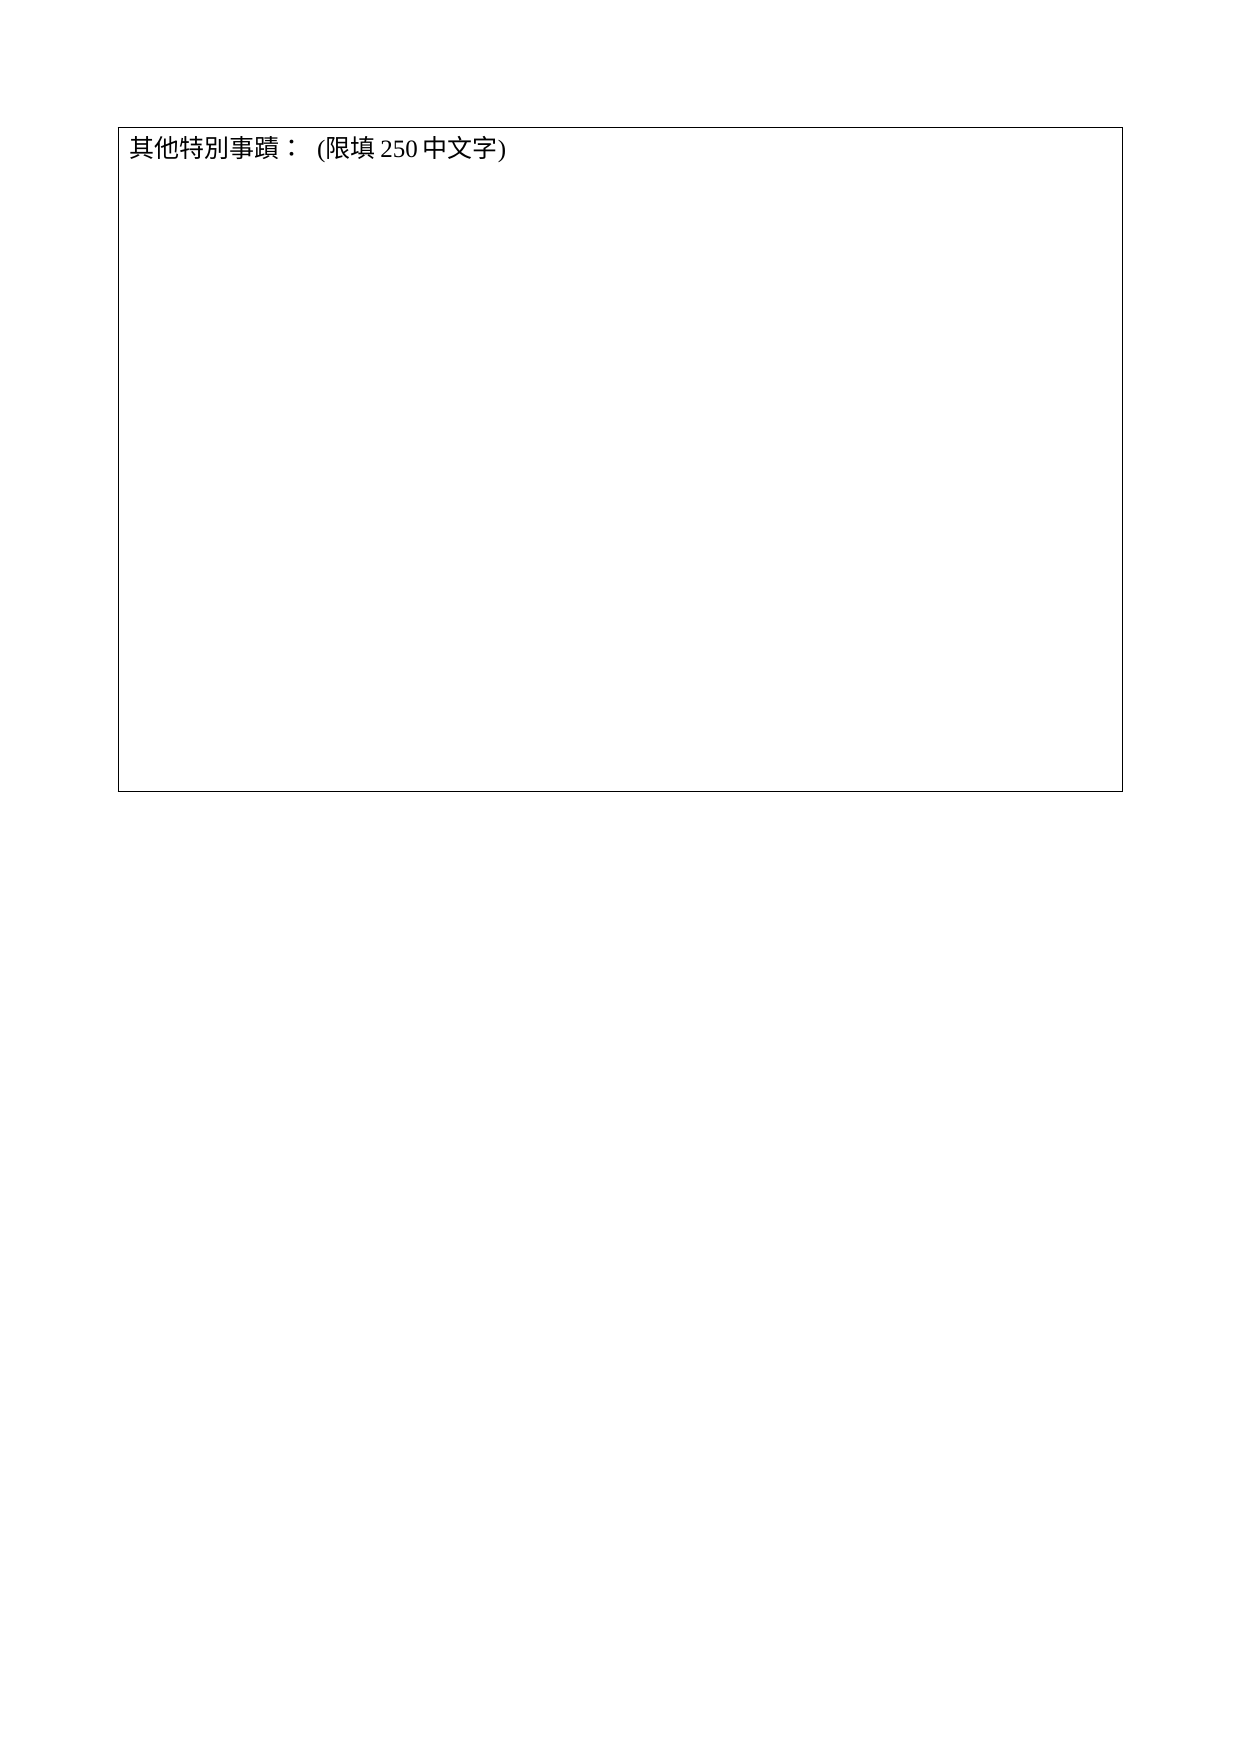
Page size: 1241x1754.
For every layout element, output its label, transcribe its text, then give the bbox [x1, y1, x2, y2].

table_cell 其他特別事蹟： (限填250中文字) [119, 128, 1122, 791]
